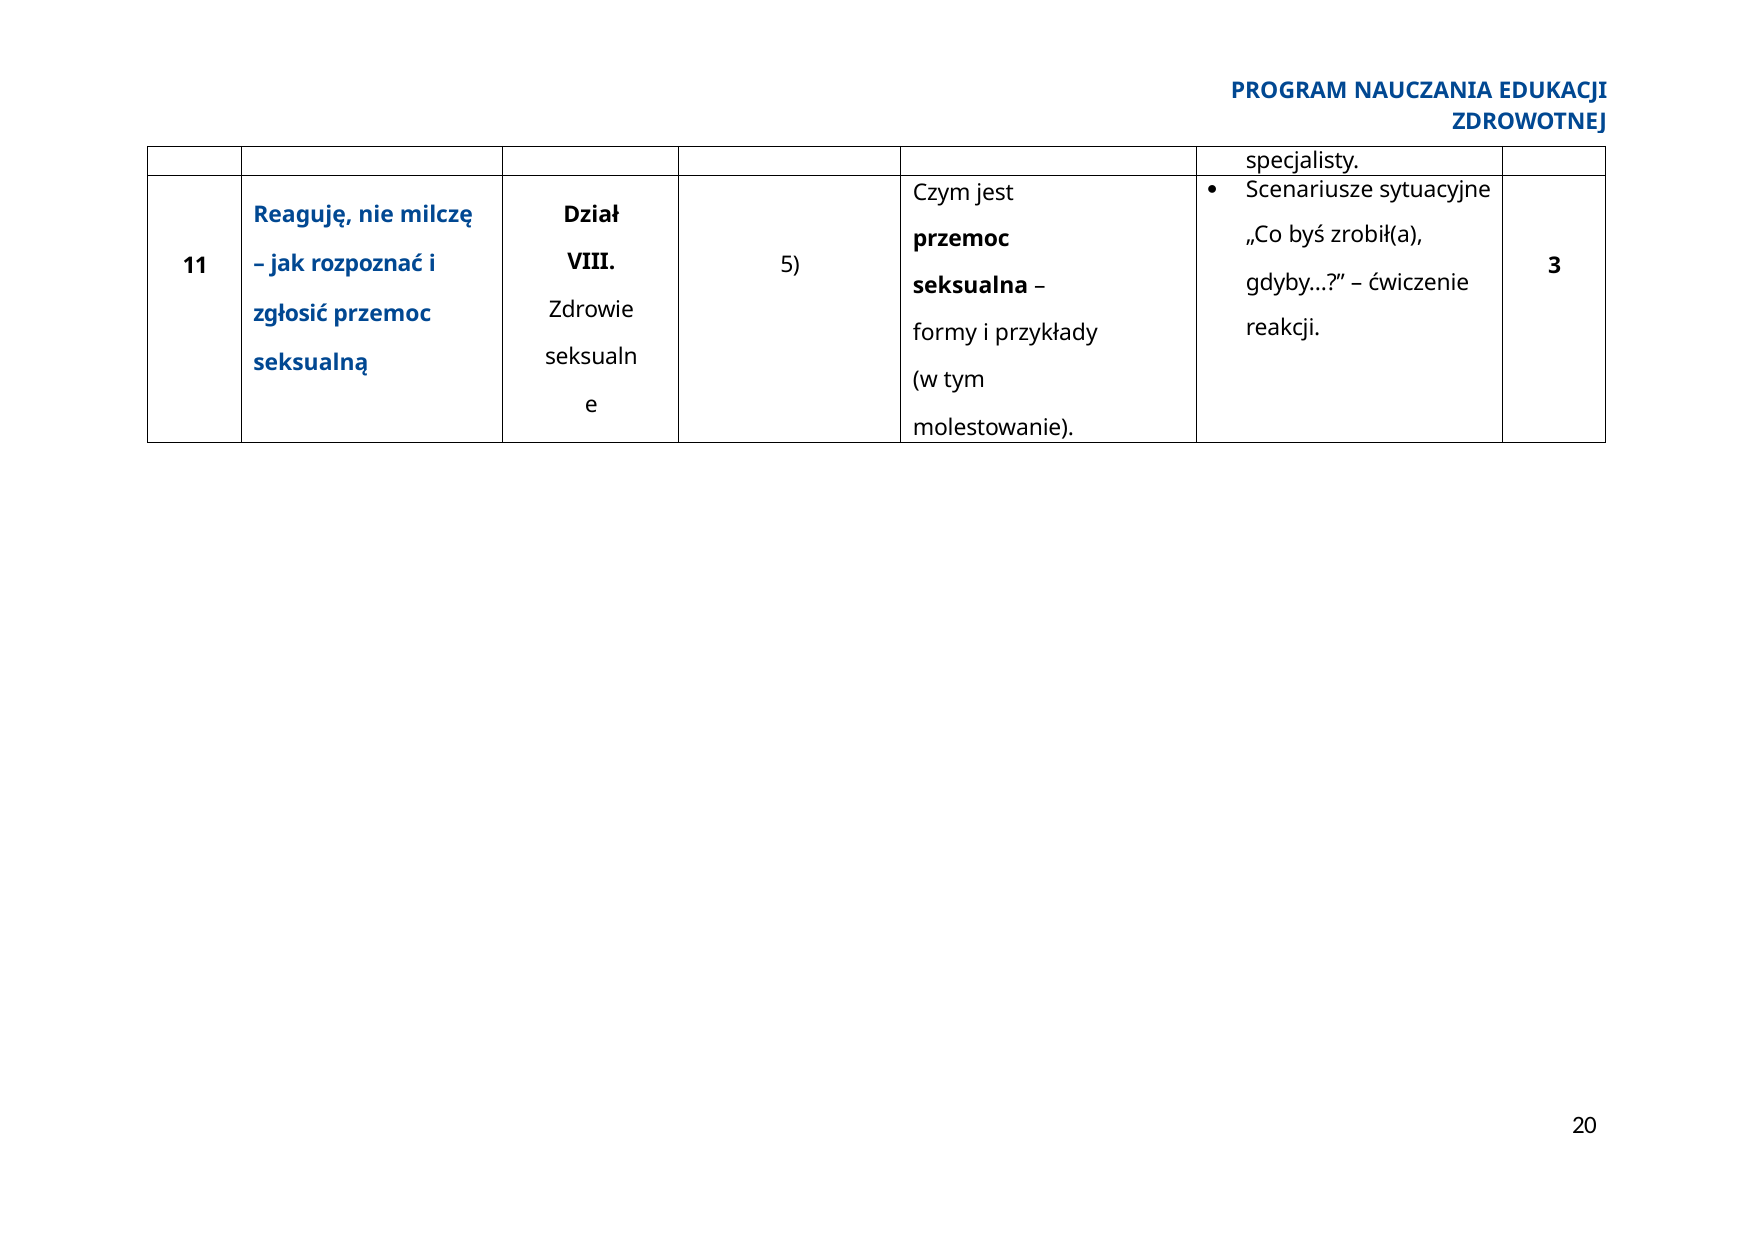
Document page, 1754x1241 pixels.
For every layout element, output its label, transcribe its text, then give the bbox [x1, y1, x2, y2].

table_cell Scenariusze sytuacyjne „Co byś zrobił(a), gdyby…?” – ćwiczenie reakcji. [1197, 176, 1502, 442]
table_cell 11 [148, 176, 241, 442]
table_cell Dział VIII. Zdrowie seksualne [503, 176, 678, 442]
table_header [242, 147, 502, 174]
table_header [679, 147, 900, 174]
table_header [901, 147, 1196, 174]
table_cell 3 [1503, 176, 1605, 442]
table_header [1503, 147, 1605, 174]
table_header [148, 147, 241, 174]
table_header specjalisty. [1197, 147, 1502, 174]
table_cell 5) [679, 176, 900, 442]
table_cell Czym jest przemoc seksualna – formy i przykłady (w tym molestowanie). [901, 176, 1196, 442]
table_cell Reaguję, nie milczę – jak rozpoznać i zgłosić przemoc seksualną [242, 176, 502, 442]
table_header [503, 147, 678, 174]
